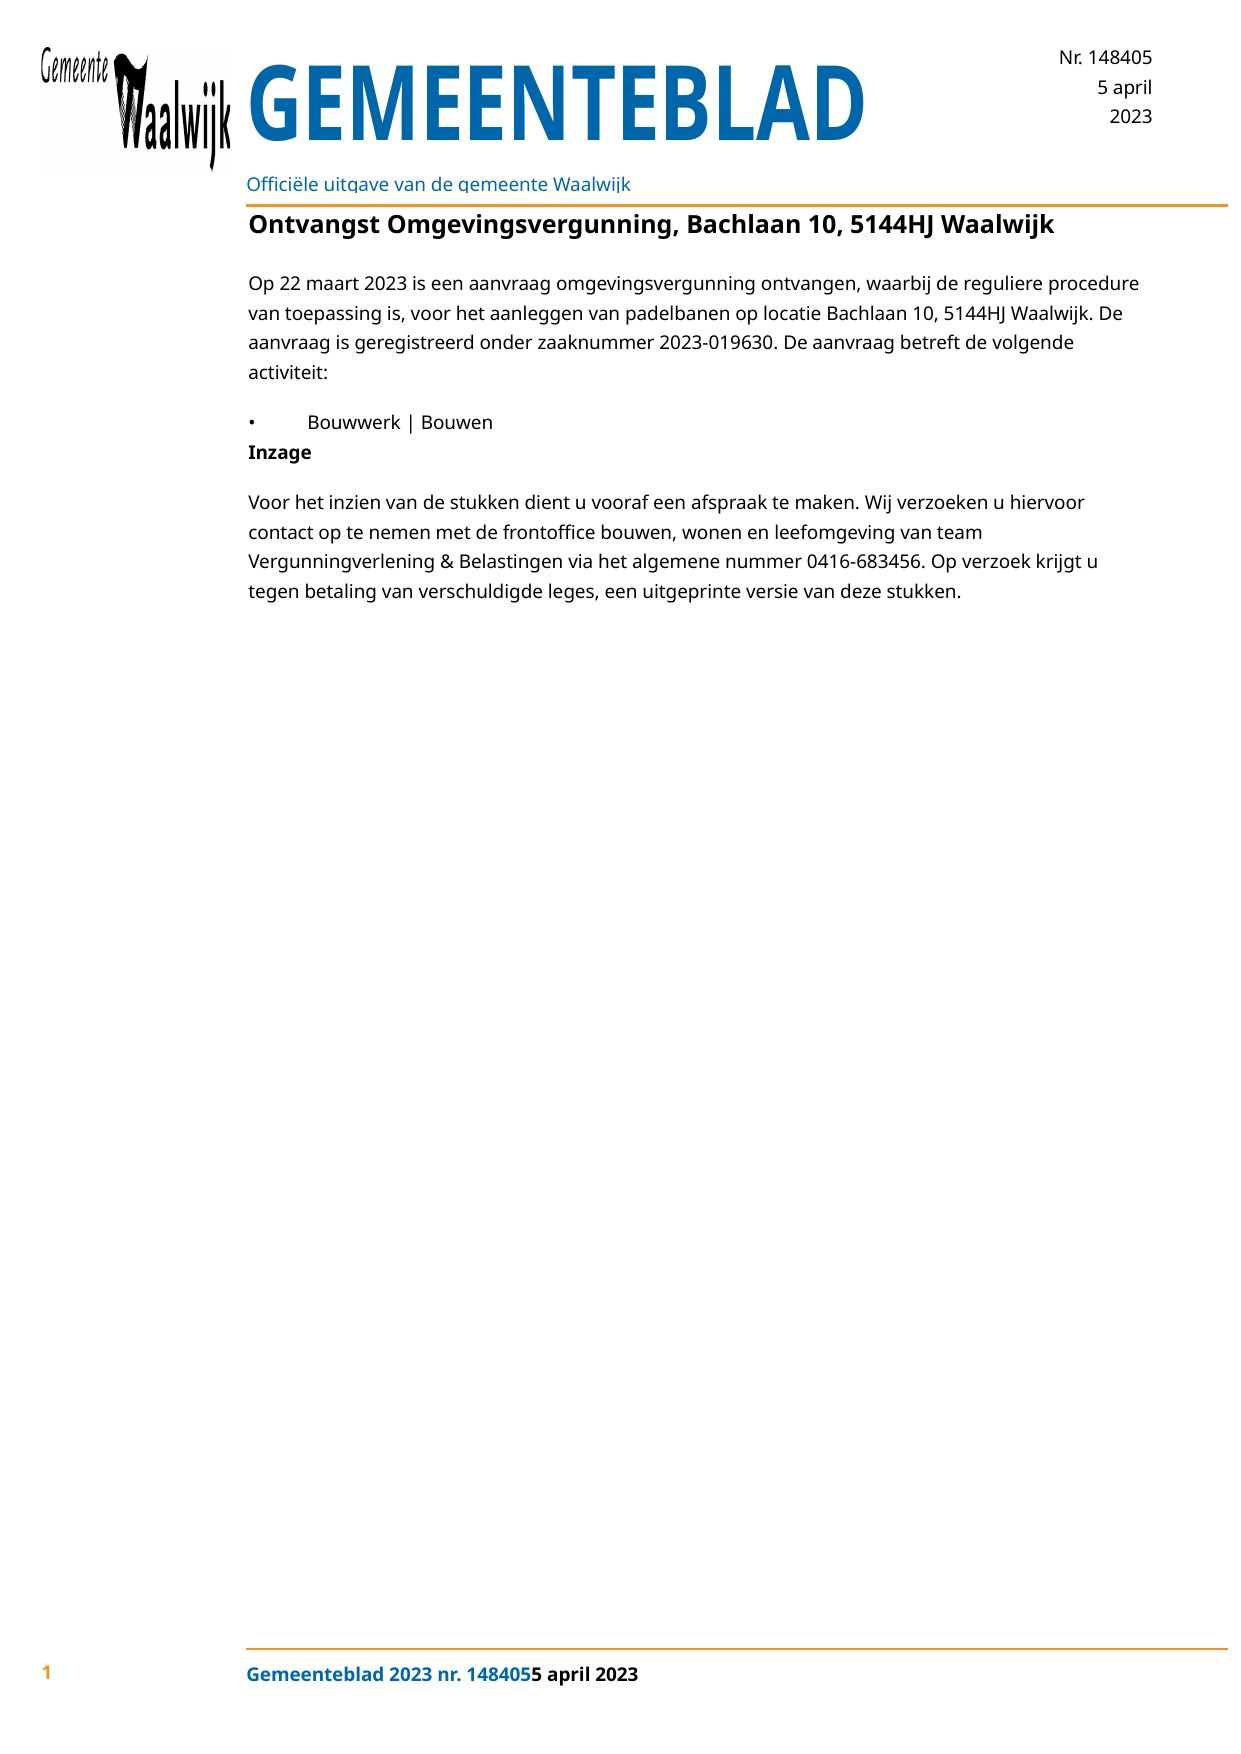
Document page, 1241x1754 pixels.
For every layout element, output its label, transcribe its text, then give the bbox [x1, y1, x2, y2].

picture [41, 47, 231, 172]
text Op 22 maart 2023 is een aanvraag omgevingsvergunning ontvangen, waarbij de reguliere procedure van toepassing is, voor het aanleggen van padelbanen op locatie Bachlaan 10, 5144HJ Waalwijk. De aanvraag is geregistreerd onder zaaknummer 2023-019630. De aanvraag betreft de volgende activiteit: [248, 270, 1152, 385]
text Ontvangst Omgevingsvergunning, Bachlaan 10, 5144HJ Waalwijk [248, 207, 1152, 241]
text Voor het inzien van de stukken dient u vooraf een afspraak te maken. Wij verzoeken u hiervoor contact op te nemen met de frontoffice bouwen, wonen en leefomgeving van team Vergunningverlening & Belastingen via het algemene nummer 0416-683456. Op verzoek krijgt u tegen betaling van verschuldigde leges, een uitgeprinte versie van deze stukken. [248, 489, 1152, 604]
text Inzage [248, 439, 1152, 465]
list Bouwwerk | Bouwen [248, 409, 1152, 435]
